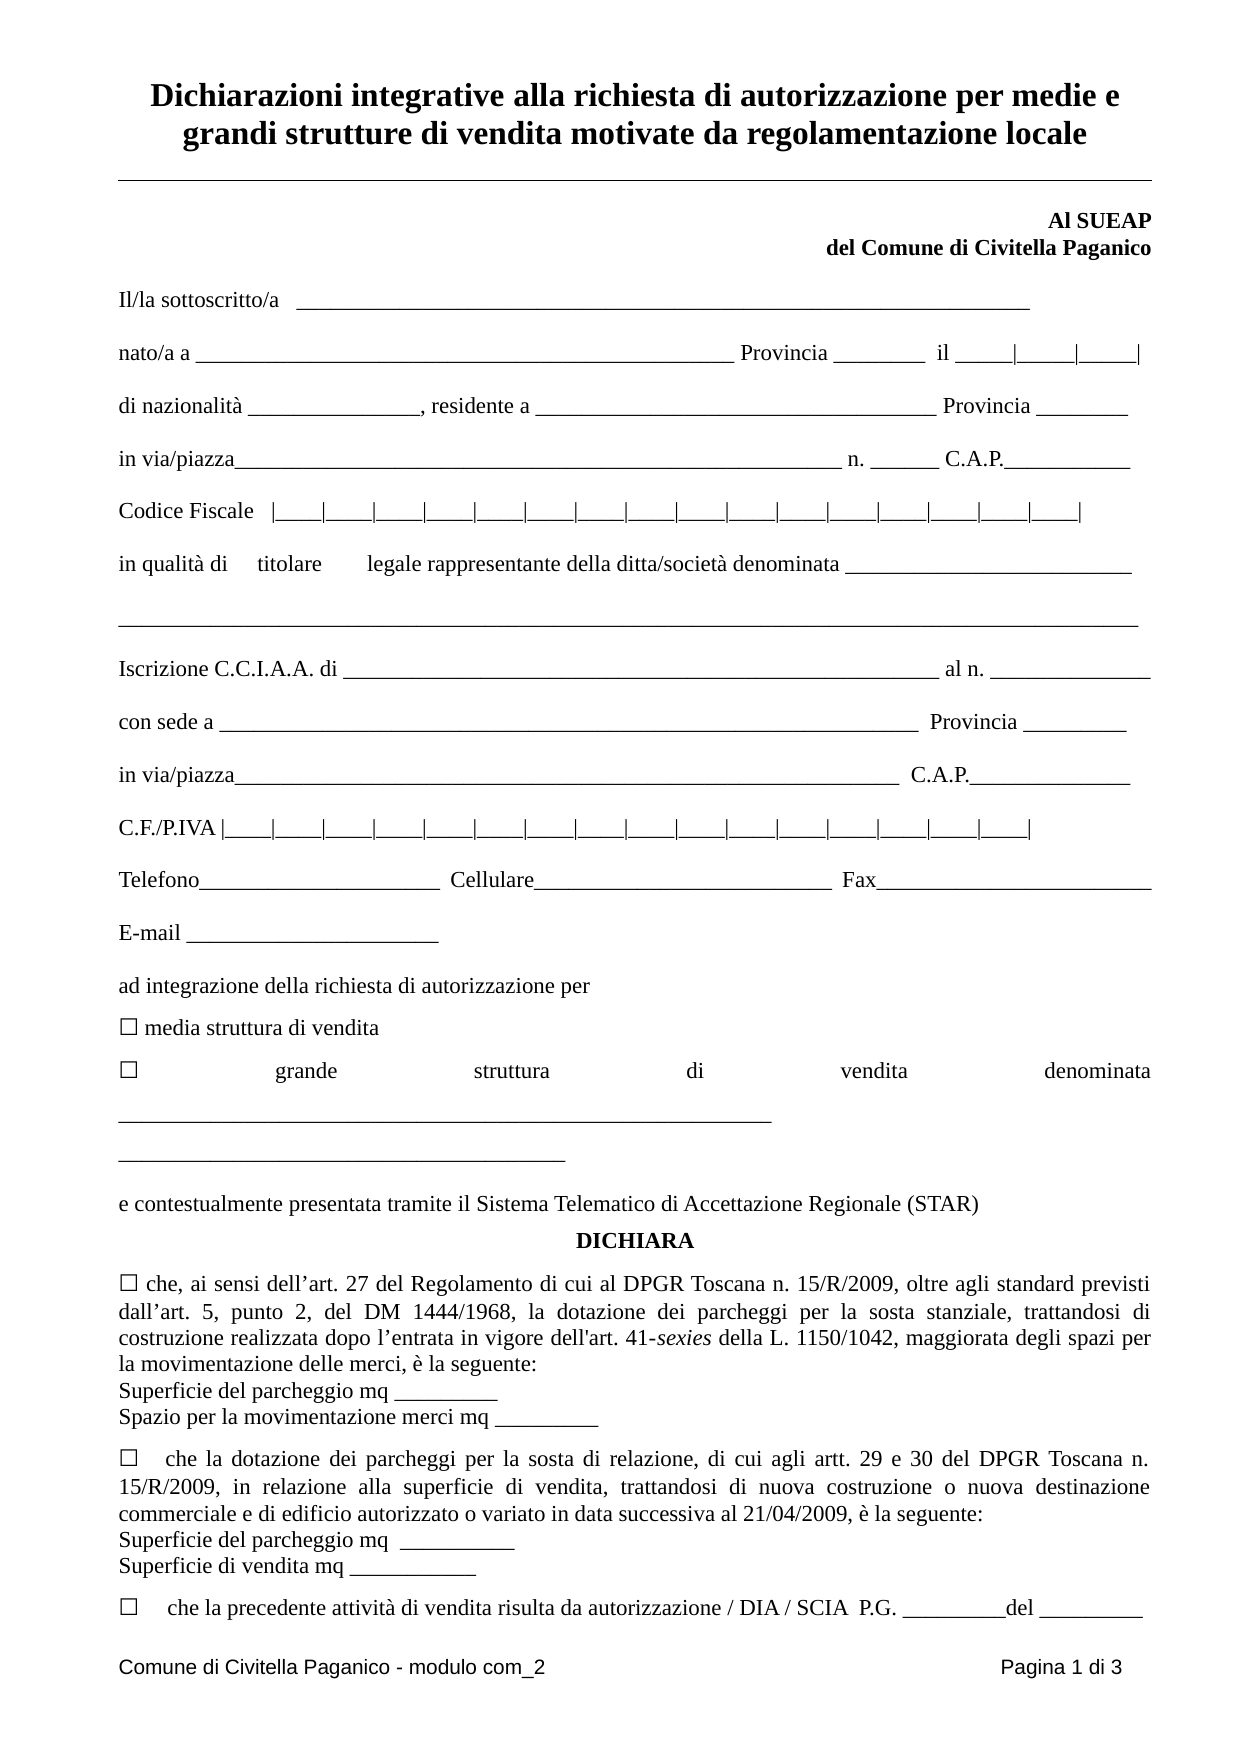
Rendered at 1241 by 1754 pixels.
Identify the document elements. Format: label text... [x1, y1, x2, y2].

text con sede a _____________________________________________________________ Provincia _________ [118, 708, 1152, 734]
text DICHIARA [118, 1227, 1152, 1253]
text e contestualmente presentata tramite il Sistema Telematico di Accettazione Regionale (STAR) [118, 1190, 1152, 1217]
text del Comune di Civitella Paganico [118, 234, 1152, 260]
text in via/piazza__________________________________________________________ C.A.P.______________ [118, 761, 1152, 787]
text nato/a a _______________________________________________ Provincia ________ il _____|_____|_____| [118, 339, 1152, 366]
text Al SUEAP [681, 207, 1152, 234]
text ☐ media struttura di vendita [118, 1011, 1152, 1042]
text Spazio per la movimentazione merci mq _________ [118, 1403, 1152, 1429]
text Il/la sottoscritto/a ________________________________________________________________ [118, 287, 1152, 313]
text _________________________________________________________________________________________ [118, 603, 1152, 629]
text ad integrazione della richiesta di autorizzazione per [118, 972, 1152, 998]
text in qualità di  titolare  legale rappresentante della ditta/società denominata _________________________ [118, 550, 1152, 576]
text in via/piazza_____________________________________________________ n. ______ C.A.P.___________ [118, 445, 1152, 471]
text ☐ grande struttura di vendita denominata _________________________________________________________ _______________________________________ [118, 1054, 1152, 1164]
text ☐ che, ai sensi dell’art. 27 del Regolamento di cui al DPGR Toscana n. 15/R/2009, oltre agli standard previsti dall’art. 5, punto 2, del DM 1444/1968, la dotazione dei parcheggi per la sosta stanziale, trattandosi di costruzione realizzata dopo l’entrata in vigore dell'art. 41-sexies della L. 1150/1042, maggiorata degli spazi per la movimentazione delle merci, è la seguente: [118, 1266, 1152, 1377]
text Telefono_____________________ Cellulare__________________________ Fax________________________ E-mail ______________________ [118, 866, 1152, 945]
text Superficie del parcheggio mq _________ [118, 1377, 1152, 1403]
text Iscrizione C.C.I.A.A. di ____________________________________________________ al n. ______________ [118, 656, 1152, 682]
text Superficie di vendita mq ___________ [118, 1552, 1152, 1579]
text ☐ che la precedente attività di vendita risulta da autorizzazione / DIA / SCIA P.G. _________del _________ [118, 1591, 1152, 1622]
text C.F./P.IVA |____|____|____|____|____|____|____|____|____|____|____|____|____|____|____|____| [118, 814, 1152, 840]
text Codice Fiscale |____|____|____|____|____|____|____|____|____|____|____|____|____|____|____|____| [118, 497, 1152, 524]
text Superficie del parcheggio mq __________ [118, 1526, 1152, 1552]
text Dichiarazioni integrative alla richiesta di autorizzazione per medie e grandi strutture di vendita motivate da regolamentazione locale [118, 75, 1152, 152]
text di nazionalità _______________, residente a ___________________________________ Provincia ________ [118, 392, 1152, 418]
text ☐ che la dotazione dei parcheggi per la sosta di relazione, di cui agli artt. 29 e 30 del DPGR Toscana n. 15/R/2009, in relazione alla superficie di vendita, trattandosi di nuova costruzione o nuova destinazione commerciale e di edificio autorizzato o variato in data successiva al 21/04/2009, è la seguente: [118, 1442, 1152, 1526]
